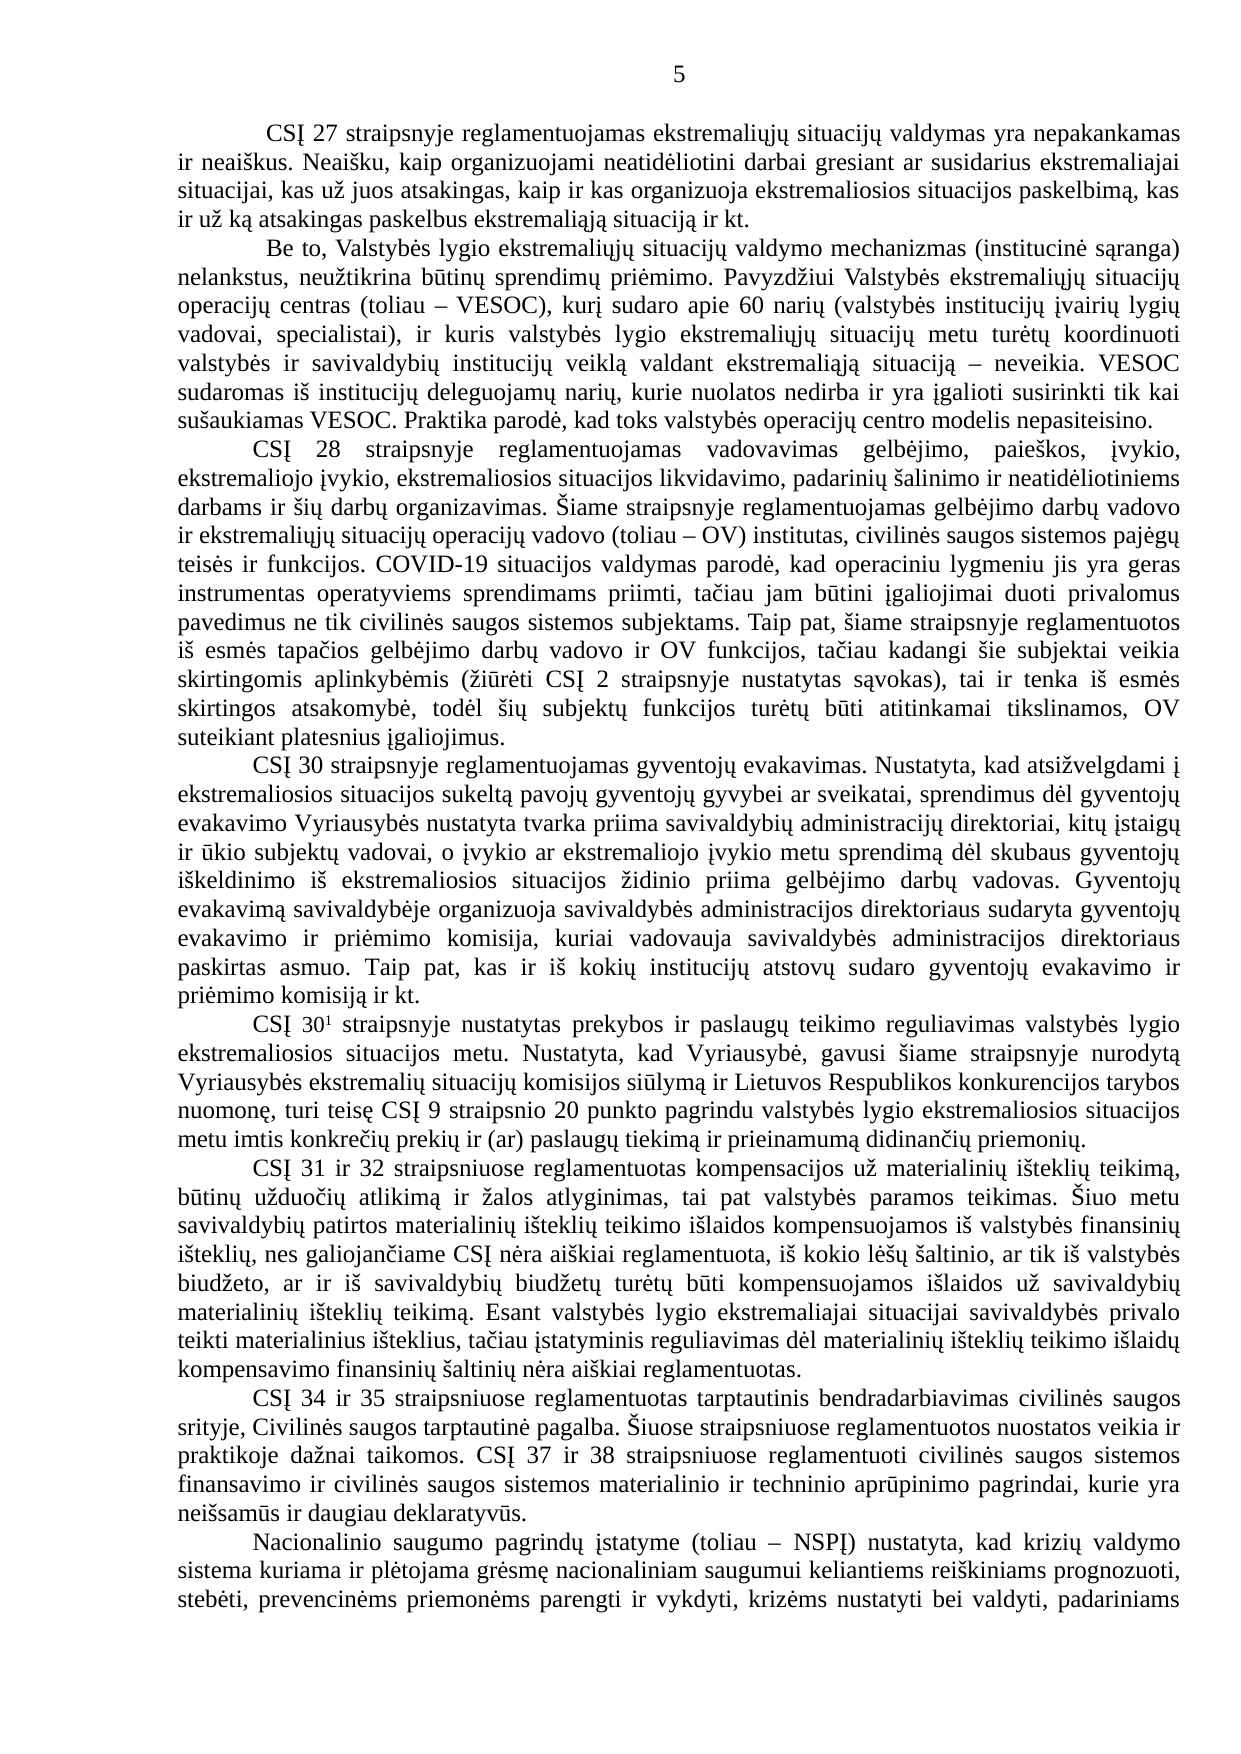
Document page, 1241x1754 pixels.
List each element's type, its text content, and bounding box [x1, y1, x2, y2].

text Nacionalinio saugumo pagrindų įstatyme (toliau – NSPĮ) nustatyta, kad krizių valdymo sistema kuriama ir plėtojama grėsmę nacionaliniam saugumui keliantiems reiškiniams prognozuoti, stebėti, prevencinėms priemonėms parengti ir vykdyti, krizėms nustatyti bei valdyti, padariniams [177, 1527, 1181, 1613]
text CSĮ 31 ir 32 straipsniuose reglamentuotas kompensacijos už materialinių išteklių teikimą, būtinų užduočių atlikimą ir žalos atlyginimas, tai pat valstybės paramos teikimas. Šiuo metu savivaldybių patirtos materialinių išteklių teikimo išlaidos kompensuojamos iš valstybės finansinių išteklių, nes galiojančiame CSĮ nėra aiškiai reglamentuota, iš kokio lėšų šaltinio, ar tik iš valstybės biudžeto, ar ir iš savivaldybių biudžetų turėtų būti kompensuojamos išlaidos už savivaldybių materialinių išteklių teikimą. Esant valstybės lygio ekstremaliajai situacijai savivaldybės privalo teikti materialinius išteklius, tačiau įstatyminis reguliavimas dėl materialinių išteklių teikimo išlaidų kompensavimo finansinių šaltinių nėra aiškiai reglamentuotas. [177, 1153, 1181, 1383]
text CSĮ 27 straipsnyje reglamentuojamas ekstremaliųjų situacijų valdymas yra nepakankamas ir neaiškus. Neaišku, kaip organizuojami neatidėliotini darbai gresiant ar susidarius ekstremaliajai situacijai, kas už juos atsakingas, kaip ir kas organizuoja ekstremaliosios situacijos paskelbimą, kas ir už ką atsakingas paskelbus ekstremaliąją situaciją ir kt. [177, 118, 1181, 233]
text CSĮ 301 straipsnyje nustatytas prekybos ir paslaugų teikimo reguliavimas valstybės lygio ekstremaliosios situacijos metu. Nustatyta, kad Vyriausybė, gavusi šiame straipsnyje nurodytą Vyriausybės ekstremalių situacijų komisijos siūlymą ir Lietuvos Respublikos konkurencijos tarybos nuomonę, turi teisę CSĮ 9 straipsnio 20 punkto pagrindu valstybės lygio ekstremaliosios situacijos metu imtis konkrečių prekių ir (ar) paslaugų tiekimą ir prieinamumą didinančių priemonių. [177, 1009, 1181, 1153]
text CSĮ 28 straipsnyje reglamentuojamas vadovavimas gelbėjimo, paieškos, įvykio, ekstremaliojo įvykio, ekstremaliosios situacijos likvidavimo, padarinių šalinimo ir neatidėliotiniems darbams ir šių darbų organizavimas. Šiame straipsnyje reglamentuojamas gelbėjimo darbų vadovo ir ekstremaliųjų situacijų operacijų vadovo (toliau – OV) institutas, civilinės saugos sistemos pajėgų teisės ir funkcijos. COVID-19 situacijos valdymas parodė, kad operaciniu lygmeniu jis yra geras instrumentas operatyviems sprendimams priimti, tačiau jam būtini įgaliojimai duoti privalomus pavedimus ne tik civilinės saugos sistemos subjektams. Taip pat, šiame straipsnyje reglamentuotos iš esmės tapačios gelbėjimo darbų vadovo ir OV funkcijos, tačiau kadangi šie subjektai veikia skirtingomis aplinkybėmis (žiūrėti CSĮ 2 straipsnyje nustatytas sąvokas), tai ir tenka iš esmės skirtingos atsakomybė, todėl šių subjektų funkcijos turėtų būti atitinkamai tikslinamos, OV suteikiant platesnius įgaliojimus. [177, 434, 1181, 751]
text Be to, Valstybės lygio ekstremaliųjų situacijų valdymo mechanizmas (institucinė sąranga) nelankstus, neužtikrina būtinų sprendimų priėmimo. Pavyzdžiui Valstybės ekstremaliųjų situacijų operacijų centras (toliau – VESOC), kurį sudaro apie 60 narių (valstybės institucijų įvairių lygių vadovai, specialistai), ir kuris valstybės lygio ekstremaliųjų situacijų metu turėtų koordinuoti valstybės ir savivaldybių institucijų veiklą valdant ekstremaliąją situaciją – neveikia. VESOC sudaromas iš institucijų deleguojamų narių, kurie nuolatos nedirba ir yra įgalioti susirinkti tik kai sušaukiamas VESOC. Praktika parodė, kad toks valstybės operacijų centro modelis nepasiteisino. [177, 233, 1181, 434]
text CSĮ 30 straipsnyje reglamentuojamas gyventojų evakavimas. Nustatyta, kad atsižvelgdami į ekstremaliosios situacijos sukeltą pavojų gyventojų gyvybei ar sveikatai, sprendimus dėl gyventojų evakavimo Vyriausybės nustatyta tvarka priima savivaldybių administracijų direktoriai, kitų įstaigų ir ūkio subjektų vadovai, o įvykio ar ekstremaliojo įvykio metu sprendimą dėl skubaus gyventojų iškeldinimo iš ekstremaliosios situacijos židinio priima gelbėjimo darbų vadovas. Gyventojų evakavimą savivaldybėje organizuoja savivaldybės administracijos direktoriaus sudaryta gyventojų evakavimo ir priėmimo komisija, kuriai vadovauja savivaldybės administracijos direktoriaus paskirtas asmuo. Taip pat, kas ir iš kokių institucijų atstovų sudaro gyventojų evakavimo ir priėmimo komisiją ir kt. [177, 751, 1181, 1009]
text CSĮ 34 ir 35 straipsniuose reglamentuotas tarptautinis bendradarbiavimas civilinės saugos srityje, Civilinės saugos tarptautinė pagalba. Šiuose straipsniuose reglamentuotos nuostatos veikia ir praktikoje dažnai taikomos. CSĮ 37 ir 38 straipsniuose reglamentuoti civilinės saugos sistemos finansavimo ir civilinės saugos sistemos materialinio ir techninio aprūpinimo pagrindai, kurie yra neišsamūs ir daugiau deklaratyvūs. [177, 1383, 1181, 1527]
